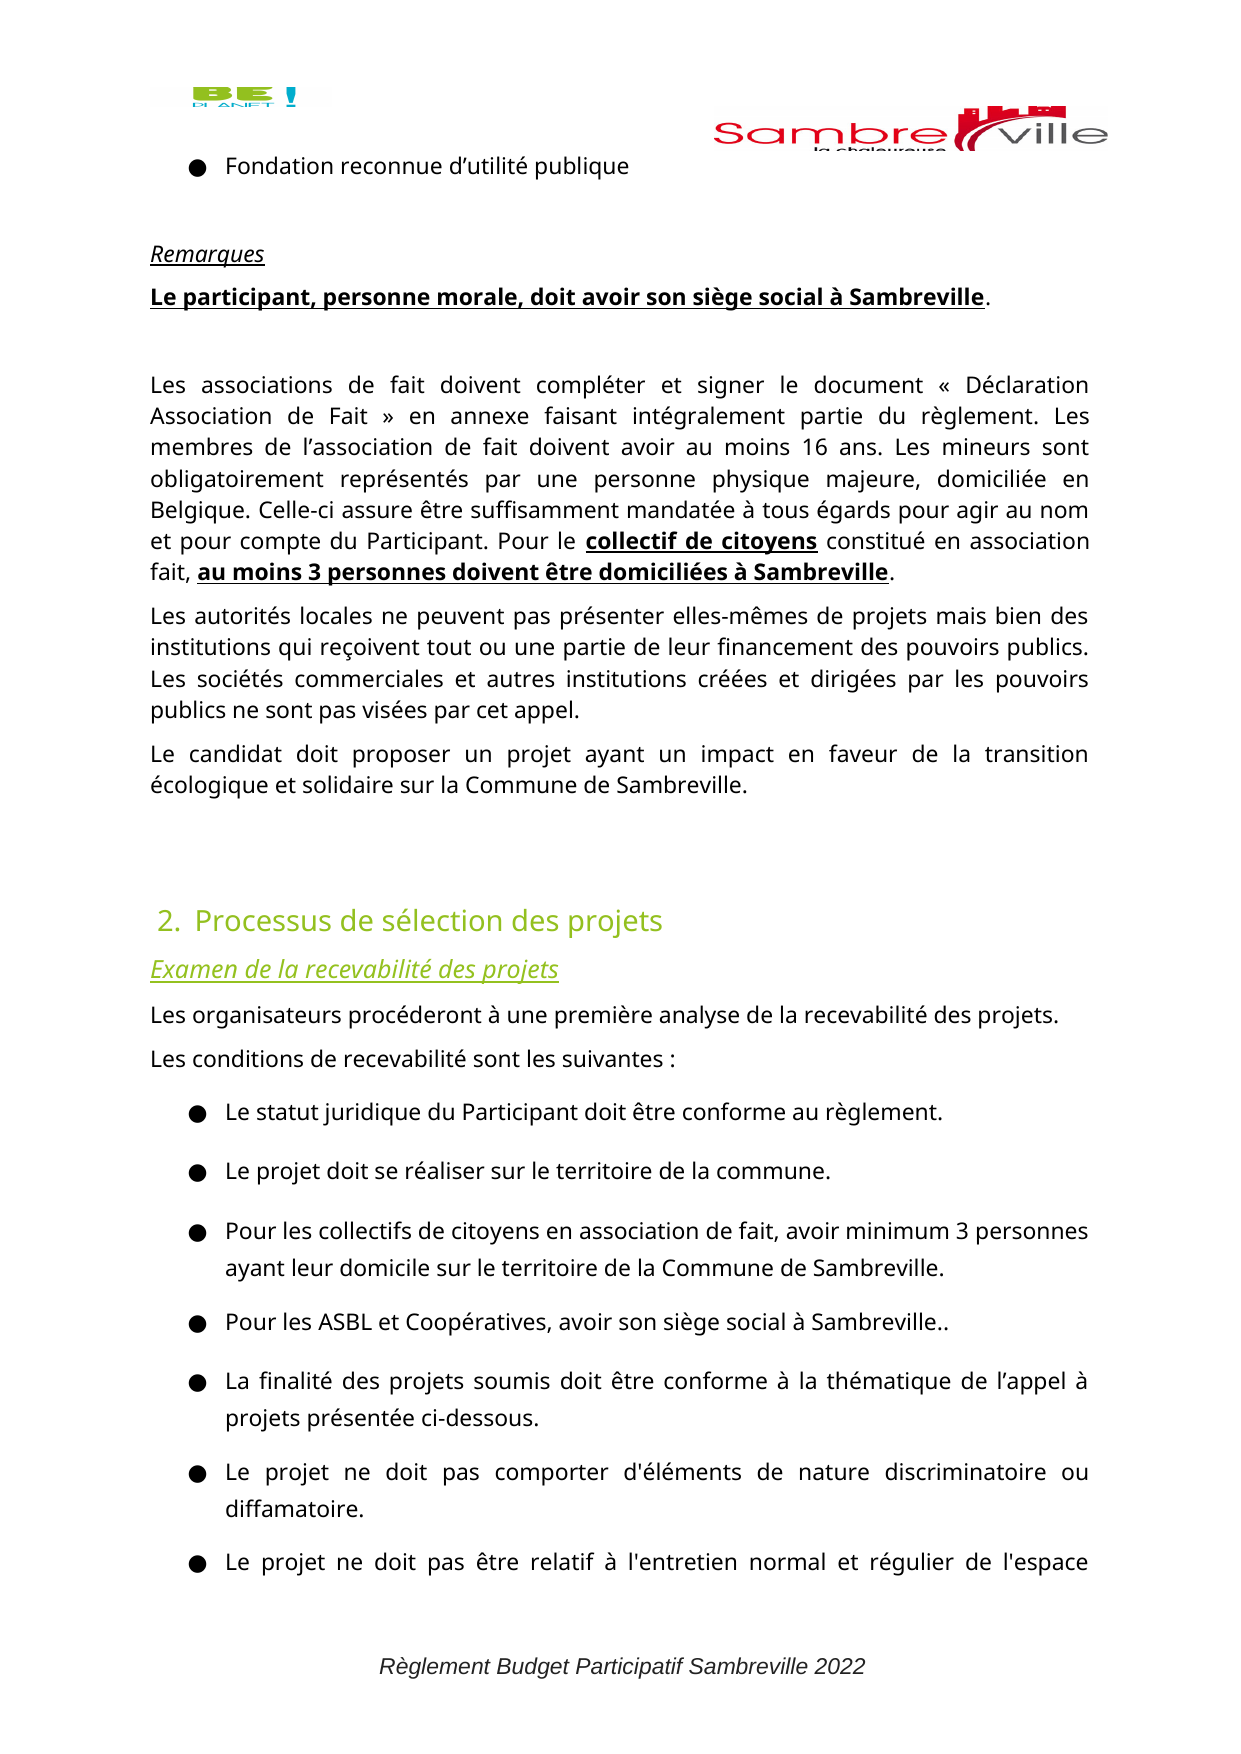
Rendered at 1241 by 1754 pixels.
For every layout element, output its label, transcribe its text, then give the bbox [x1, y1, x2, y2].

text Les autorités locales ne peuvent pas présenter elles-mêmes de projets mais bien des institutions qui reçoivent tout ou une partie de leur financement des pouvoirs publics. Les sociétés commerciales et autres institutions créées et dirigées par les pouvoirs publics ne sont pas visées par cet appel. [150, 600, 1090, 725]
text Examen de la recevabilité des projets [150, 952, 1090, 986]
list Processus de sélection des projets [157, 900, 1090, 940]
text Remarques [150, 237, 1090, 269]
list Le projet ne doit pas comporter d'éléments de nature discriminatoire ou diffamatoire. [187, 1446, 1090, 1524]
picture [714, 106, 1108, 151]
text Les organisateurs procéderont à une première analyse de la recevabilité des projets. [150, 999, 1090, 1030]
list La finalité des projets soumis doit être conforme à la thématique de l’appel à projets présentée ci-dessous. [187, 1355, 1090, 1434]
text Les conditions de recevabilité sont les suivantes : [150, 1042, 1090, 1074]
list Le projet doit se réaliser sur le territoire de la commune. [187, 1146, 1090, 1193]
list Pour les collectifs de citoyens en association de fait, avoir minimum 3 personnes ayant leur domicile sur le territoire de la Commune de Sambreville. [187, 1205, 1090, 1283]
text Les associations de fait doivent compléter et signer le document « Déclaration Association de Fait » en annexe faisant intégralement partie du règlement. Les membres de l’association de fait doivent avoir au moins 16 ans. Les mineurs sont obligatoirement représentés par une personne physique majeure, domiciliée en Belgique. Celle-ci assure être suffisamment mandatée à tous égards pour agir au nom et pour compte du Participant. Pour le collectif de citoyens constitué en association fait, au moins 3 personnes doivent être domiciliées à Sambreville. [150, 369, 1090, 587]
picture [150, 87, 332, 107]
text Le participant, personne morale, doit avoir son siège social à Sambreville. [150, 281, 1090, 312]
list Pour les ASBL et Coopératives, avoir son siège social à Sambreville.. [187, 1296, 1090, 1343]
list Le statut juridique du Participant doit être conforme au règlement. [187, 1086, 1090, 1133]
list Fondation reconnue d’utilité publique [187, 150, 1090, 181]
list Le projet ne doit pas être relatif à l'entretien normal et régulier de l'espace [187, 1537, 1090, 1584]
text Le candidat doit proposer un projet ayant un impact en faveur de la transition écologique et solidaire sur la Commune de Sambreville. [150, 737, 1090, 800]
